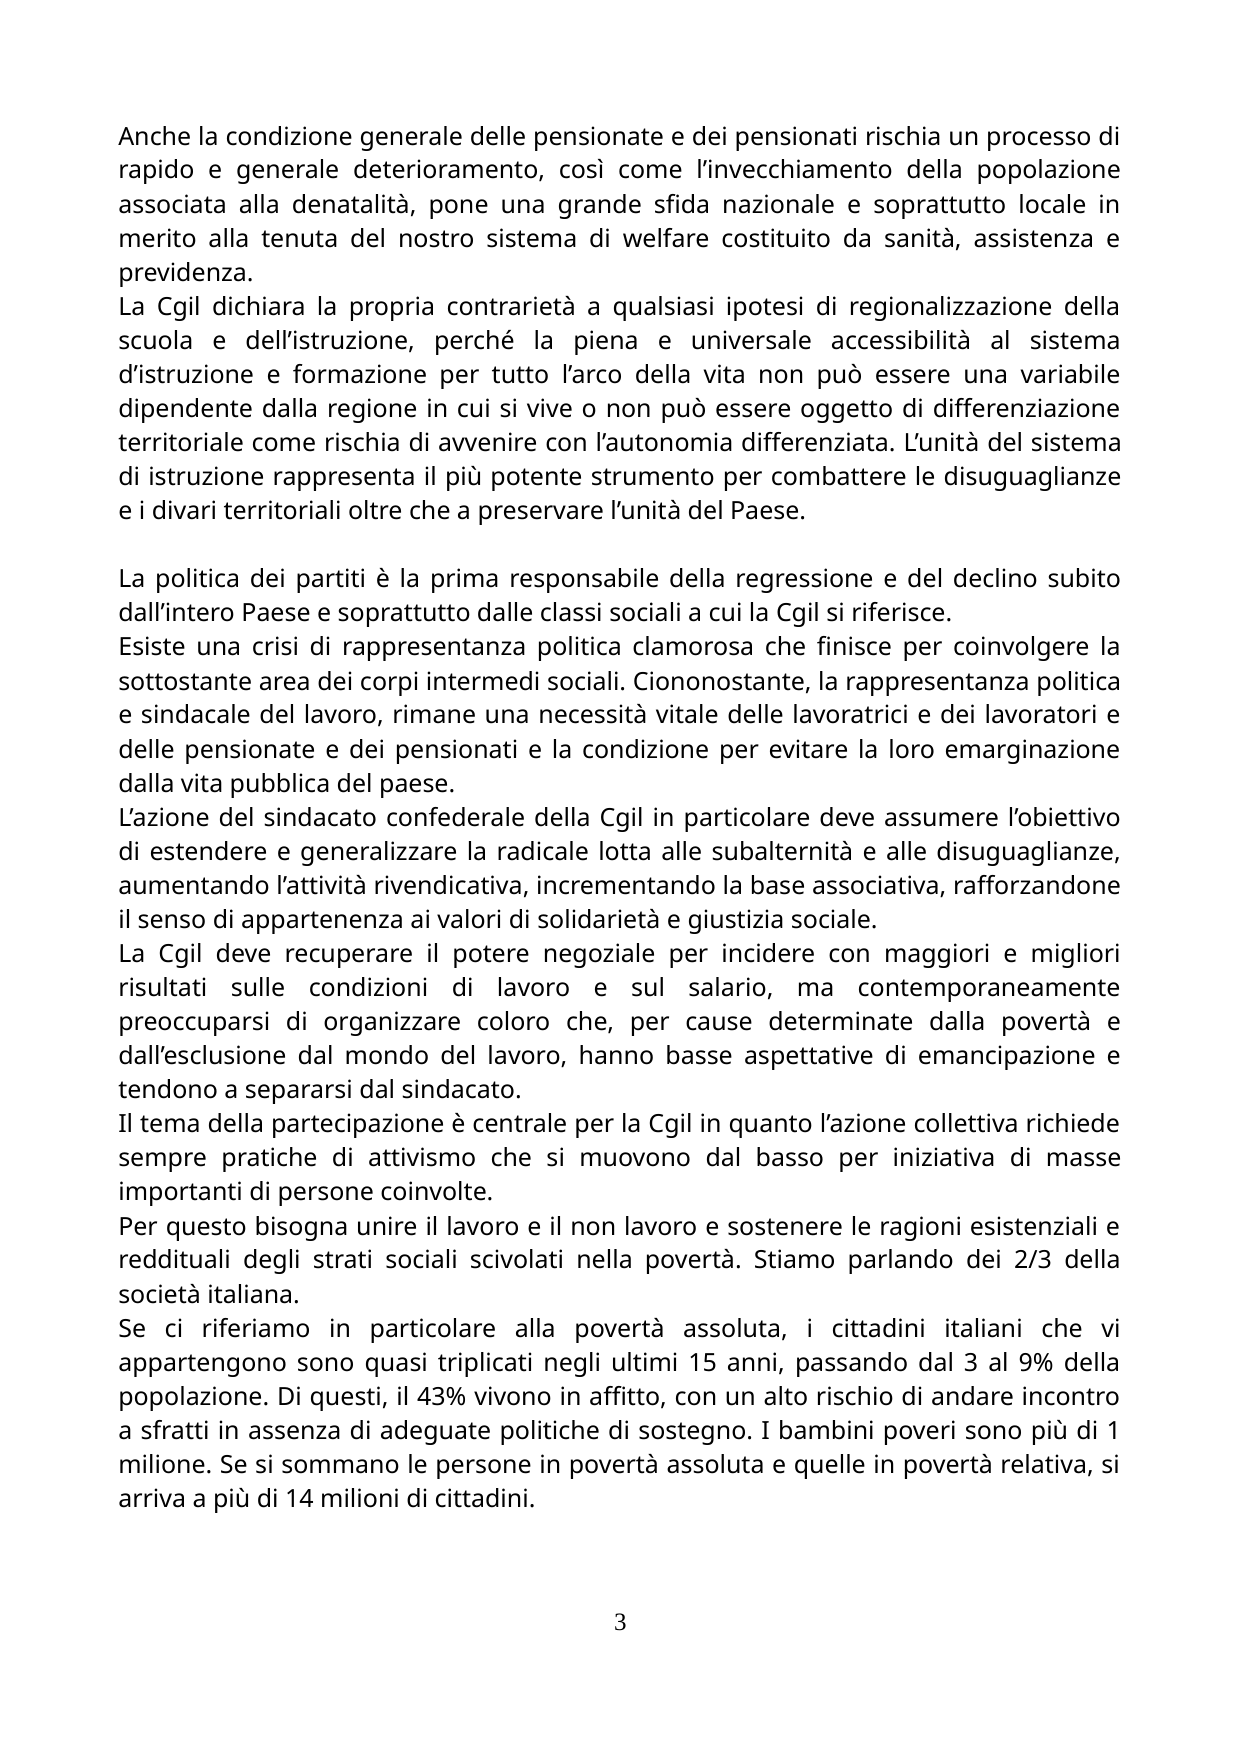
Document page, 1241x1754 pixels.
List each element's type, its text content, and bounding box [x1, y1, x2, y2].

text Anche la condizione generale delle pensionate e dei pensionati rischia un processo di rapido e generale deterioramento, così come l’invecchiamento della popolazione associata alla denatalità, pone una grande sfida nazionale e soprattutto locale in merito alla tenuta del nostro sistema di welfare costituito da sanità, assistenza e previdenza. [118, 118, 1122, 288]
text Per questo bisogna unire il lavoro e il non lavoro e sostenere le ragioni esistenziali e reddituali degli strati sociali scivolati nella povertà. Stiamo parlando dei 2/3 della società italiana. [118, 1208, 1122, 1310]
text L’azione del sindacato confederale della Cgil in particolare deve assumere l’obiettivo di estendere e generalizzare la radicale lotta alle subalternità e alle disuguaglianze, aumentando l’attività rivendicativa, incrementando la base associativa, rafforzandone il senso di appartenenza ai valori di solidarietà e giustizia sociale. [118, 799, 1122, 936]
text La politica dei partiti è la prima responsabile della regressione e del declino subito dall’intero Paese e soprattutto dalle classi sociali a cui la Cgil si riferisce. [118, 561, 1122, 629]
text Il tema della partecipazione è centrale per la Cgil in quanto l’azione collettiva richiede sempre pratiche di attivismo che si muovono dal basso per iniziativa di masse importanti di persone coinvolte. [118, 1106, 1122, 1208]
text Esiste una crisi di rappresentanza politica clamorosa che finisce per coinvolgere la sottostante area dei corpi intermedi sociali. Ciononostante, la rappresentanza politica e sindacale del lavoro, rimane una necessità vitale delle lavoratrici e dei lavoratori e delle pensionate e dei pensionati e la condizione per evitare la loro emarginazione dalla vita pubblica del paese. [118, 629, 1122, 799]
text Se ci riferiamo in particolare alla povertà assoluta, i cittadini italiani che vi appartengono sono quasi triplicati negli ultimi 15 anni, passando dal 3 al 9% della popolazione. Di questi, il 43% vivono in affitto, con un alto rischio di andare incontro a sfratti in assenza di adeguate politiche di sostegno. I bambini poveri sono più di 1 milione. Se si sommano le persone in povertà assoluta e quelle in povertà relativa, si arriva a più di 14 milioni di cittadini. [118, 1310, 1122, 1515]
text La Cgil dichiara la propria contrarietà a qualsiasi ipotesi di regionalizzazione della scuola e dell’istruzione, perché la piena e universale accessibilità al sistema d’istruzione e formazione per tutto l’arco della vita non può essere una variabile dipendente dalla regione in cui si vive o non può essere oggetto di differenziazione territoriale come rischia di avvenire con l’autonomia differenziata. L’unità del sistema di istruzione rappresenta il più potente strumento per combattere le disuguaglianze e i divari territoriali oltre che a preservare l’unità del Paese. [118, 288, 1122, 527]
text La Cgil deve recuperare il potere negoziale per incidere con maggiori e migliori risultati sulle condizioni di lavoro e sul salario, ma contemporaneamente preoccuparsi di organizzare coloro che, per cause determinate dalla povertà e dall’esclusione dal mondo del lavoro, hanno basse aspettative di emancipazione e tendono a separarsi dal sindacato. [118, 936, 1122, 1106]
